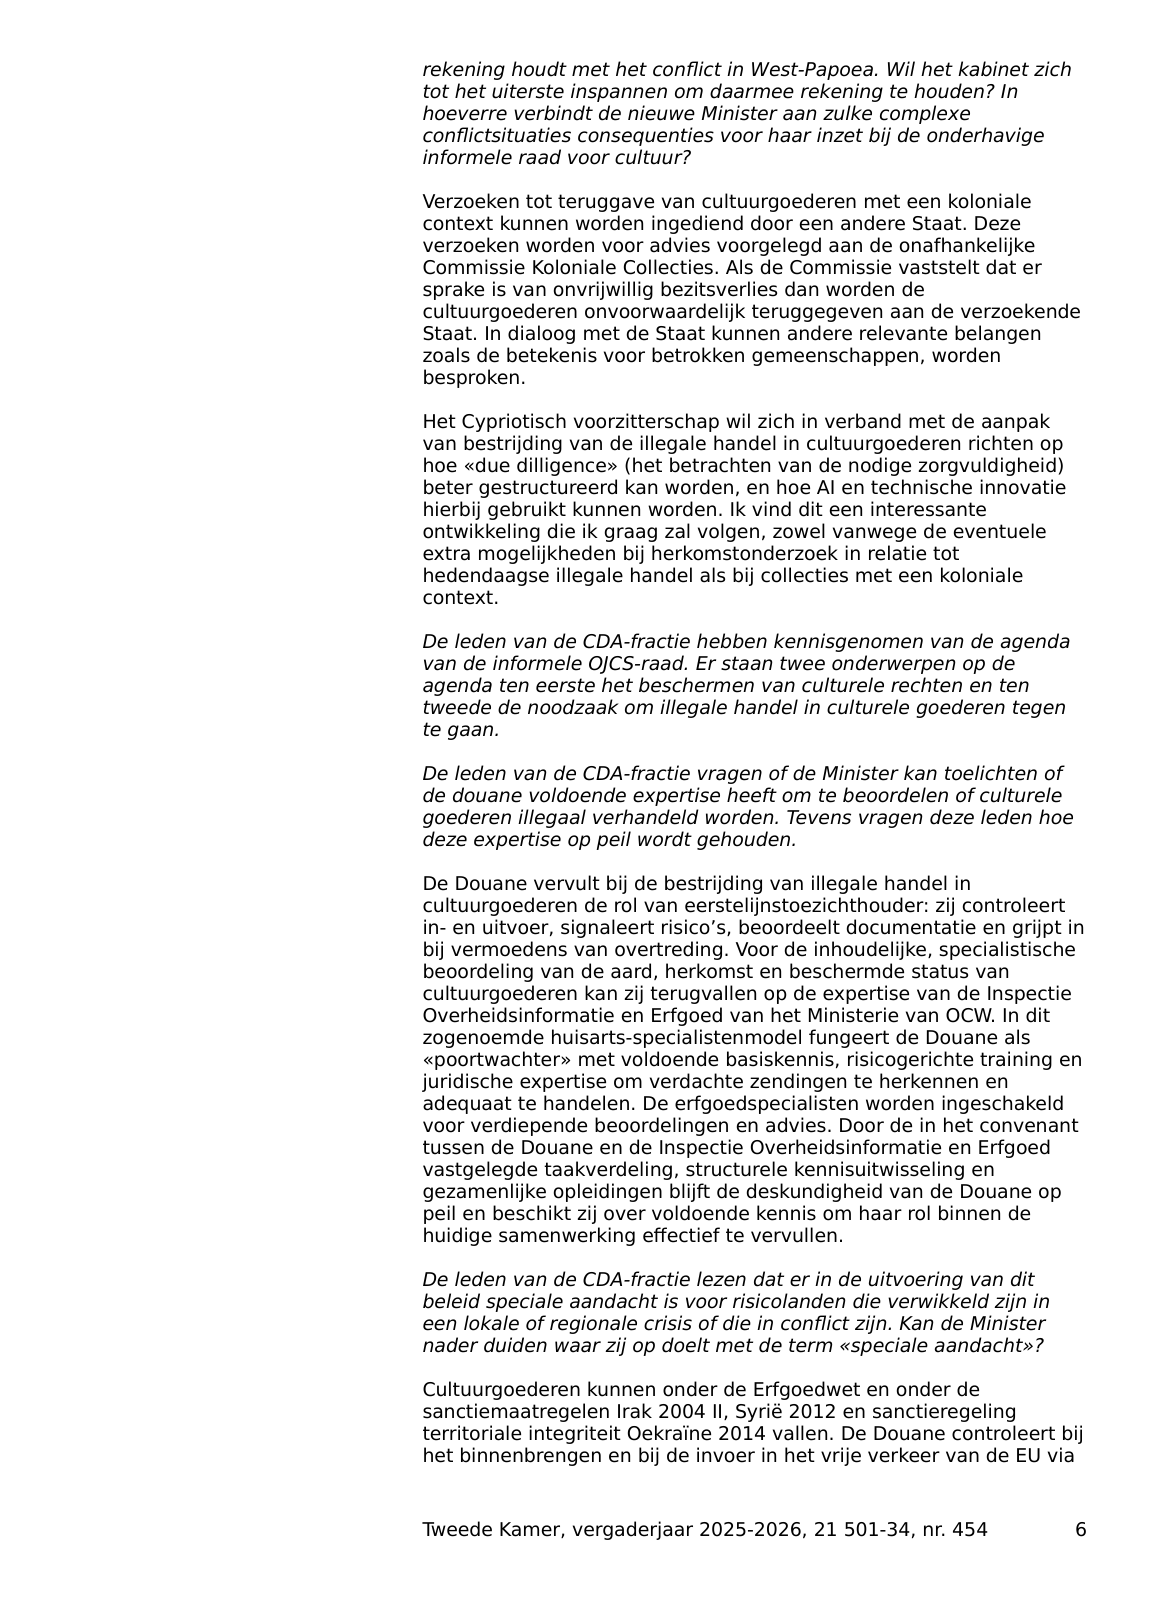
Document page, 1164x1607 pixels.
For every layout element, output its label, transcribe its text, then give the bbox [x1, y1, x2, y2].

text Het Cypriotisch voorzitterschap wil zich in verband met de aanpak van bestrijding van de illegale handel in cultuurgoederen richten op hoe «due dilligence» (het betrachten van de nodige zorgvuldigheid) beter gestructureerd kan worden, en hoe AI en technische innovatie hierbij gebruikt kunnen worden. Ik vind dit een interessante ontwikkeling die ik graag zal volgen, zowel vanwege de eventuele extra mogelijkheden bij herkomstonderzoek in relatie tot hedendaagse illegale handel als bij collecties met een koloniale context. [422, 411, 1087, 609]
text De leden van de CDA-fractie vragen of de Minister kan toelichten of de douane voldoende expertise heeft om te beoordelen of culturele goederen illegaal verhandeld worden. Tevens vragen deze leden hoe deze expertise op peil wordt gehouden. [422, 763, 1087, 851]
text De leden van de CDA-fractie lezen dat er in de uitvoering van dit beleid speciale aandacht is voor risicolanden die verwikkeld zijn in een lokale of regionale crisis of die in conflict zijn. Kan de Minister nader duiden waar zij op doelt met de term «speciale aandacht»? [422, 1269, 1087, 1357]
text Cultuurgoederen kunnen onder de Erfgoedwet en onder de sanctiemaatregelen Irak 2004 II, Syrië 2012 en sanctieregeling territoriale integriteit Oekraïne 2014 vallen. De Douane controleert bij het binnenbrengen en bij de invoer in het vrije verkeer van de EU via [422, 1379, 1087, 1467]
text De Douane vervult bij de bestrijding van illegale handel in cultuurgoederen de rol van eerstelijnstoezichthouder: zij controleert in- en uitvoer, signaleert risico’s, beoordeelt documentatie en grijpt in bij vermoedens van overtreding. Voor de inhoudelijke, specialistische beoordeling van de aard, herkomst en beschermde status van cultuurgoederen kan zij terugvallen op de expertise van de Inspectie Overheidsinformatie en Erfgoed van het Ministerie van OCW. In dit zogenoemde huisarts-specialistenmodel fungeert de Douane als «poortwachter» met voldoende basiskennis, risicogerichte training en juridische expertise om verdachte zendingen te herkennen en adequaat te handelen. De erfgoedspecialisten worden ingeschakeld voor verdiepende beoordelingen en advies. Door de in het convenant tussen de Douane en de Inspectie Overheidsinformatie en Erfgoed vastgelegde taakverdeling, structurele kennisuitwisseling en gezamenlijke opleidingen blijft de deskundigheid van de Douane op peil en beschikt zij over voldoende kennis om haar rol binnen de huidige samenwerking effectief te vervullen. [422, 873, 1087, 1247]
text rekening houdt met het conflict in West-Papoea. Wil het kabinet zich tot het uiterste inspannen om daarmee rekening te houden? In hoeverre verbindt de nieuwe Minister aan zulke complexe conflictsituaties consequenties voor haar inzet bij de onderhavige informele raad voor cultuur? [422, 59, 1087, 169]
text Verzoeken tot teruggave van cultuurgoederen met een koloniale context kunnen worden ingediend door een andere Staat. Deze verzoeken worden voor advies voorgelegd aan de onafhankelijke Commissie Koloniale Collecties. Als de Commissie vaststelt dat er sprake is van onvrijwillig bezitsverlies dan worden de cultuurgoederen onvoorwaardelijk teruggegeven aan de verzoekende Staat. In dialoog met de Staat kunnen andere relevante belangen zoals de betekenis voor betrokken gemeenschappen, worden besproken. [422, 191, 1087, 389]
text De leden van de CDA-fractie hebben kennisgenomen van de agenda van de informele OJCS-raad. Er staan twee onderwerpen op de agenda ten eerste het beschermen van culturele rechten en ten tweede de noodzaak om illegale handel in culturele goederen tegen te gaan. [422, 631, 1087, 741]
